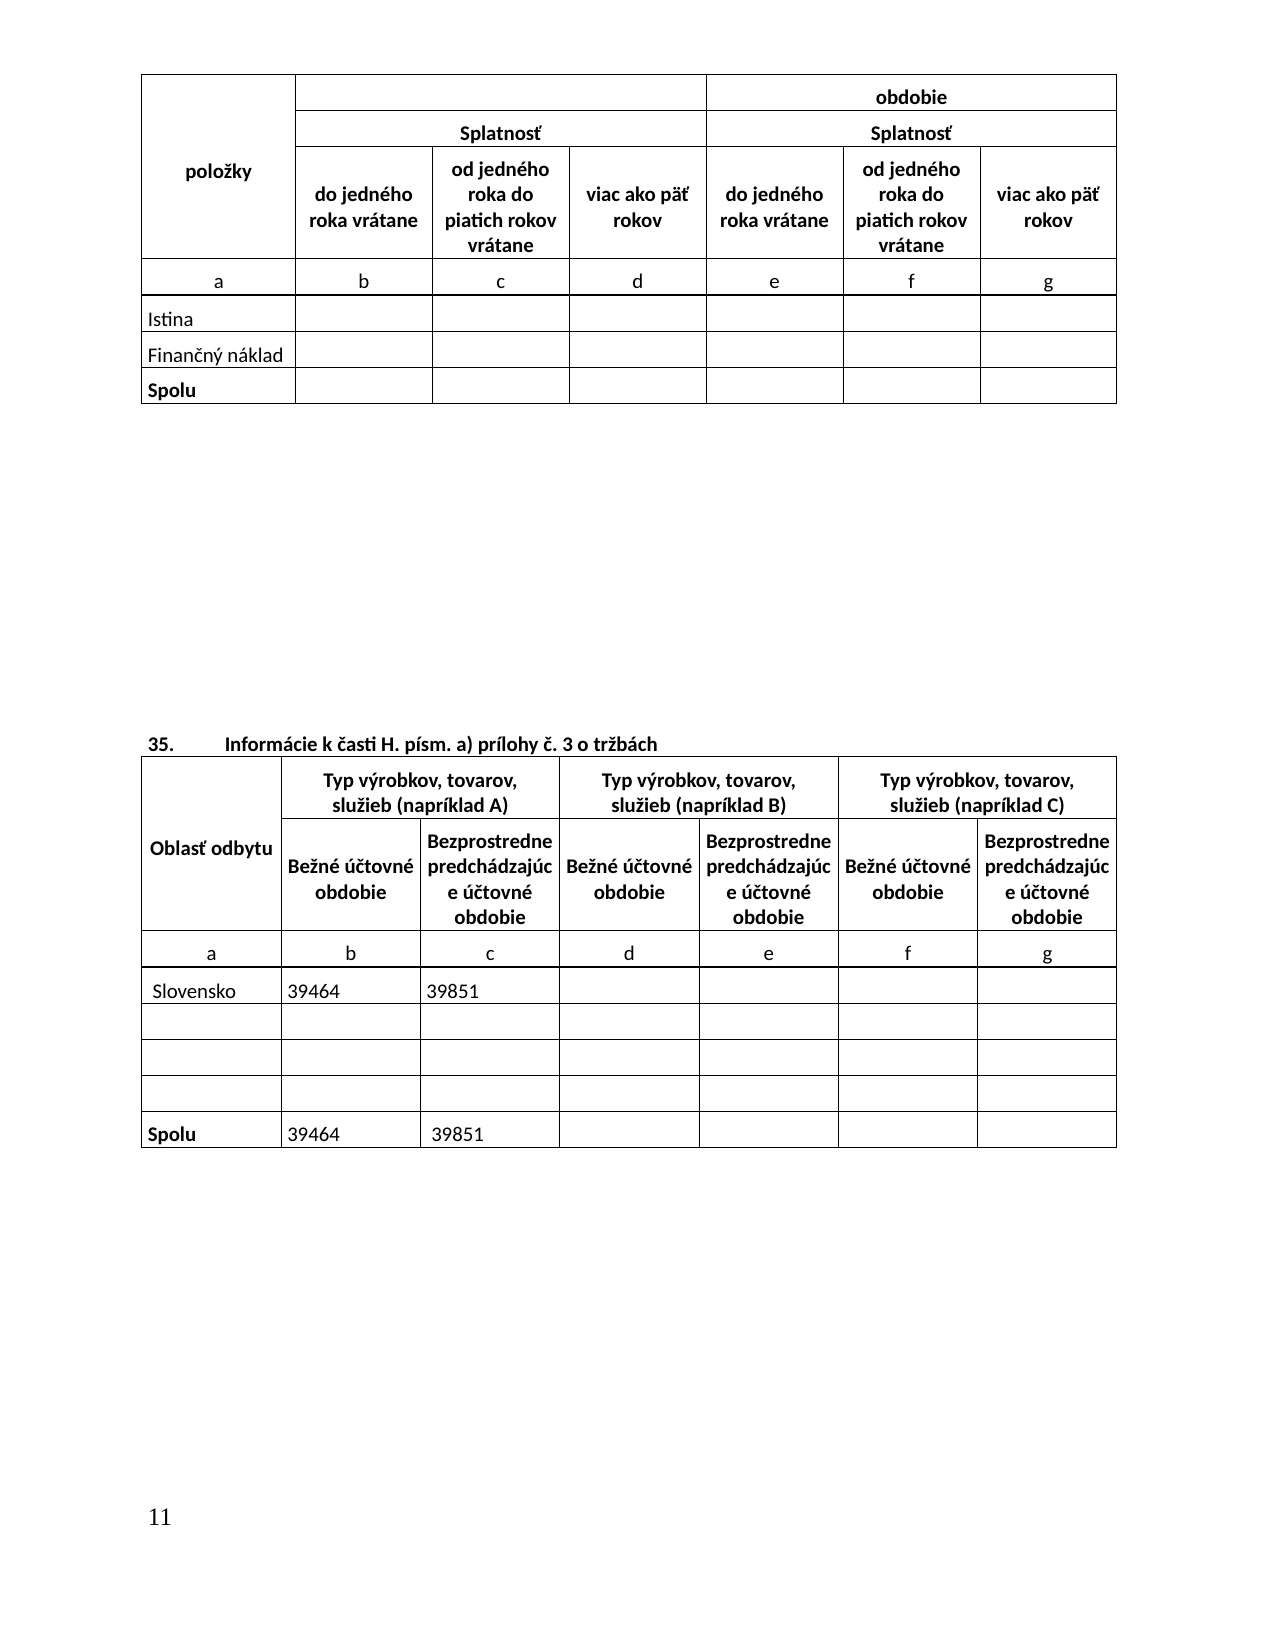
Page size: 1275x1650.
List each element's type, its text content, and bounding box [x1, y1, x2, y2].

table_cell Bezprostredne predchádzajúce účtovné obdobie [978, 819, 1116, 930]
table_cell [700, 1040, 838, 1075]
table_cell [978, 1004, 1116, 1039]
table_cell [296, 368, 432, 403]
table_cell [700, 968, 838, 1003]
table_cell [560, 1112, 699, 1147]
table_cell [707, 332, 843, 367]
table_cell [844, 368, 980, 403]
table_cell Bezprostredne predchádzajúce účtovné obdobie [700, 819, 838, 930]
table_header Typ výrobkov, tovarov, služieb (napríklad B) [560, 757, 838, 818]
table_cell [296, 332, 432, 367]
table_header Oblasť odbytu [142, 757, 281, 930]
table_cell [421, 1004, 559, 1039]
table_cell a [142, 931, 281, 966]
table_cell Bezprostredne predchádzajúce účtovné obdobie [421, 819, 559, 930]
table_cell Slovensko [142, 968, 281, 1003]
table_cell Bežné účtovné obdobie [282, 819, 420, 930]
table_cell [981, 296, 1116, 331]
table_cell [560, 1040, 699, 1075]
table_cell Bežné účtovné obdobie [560, 819, 699, 930]
table_cell [433, 296, 569, 331]
table_cell viac ako päť rokov [981, 147, 1116, 258]
table_cell [142, 1004, 281, 1039]
table_cell [700, 1076, 838, 1111]
table_cell [296, 296, 432, 331]
table_cell [978, 1076, 1116, 1111]
table_cell od jedného roka do piatich rokov vrátane [433, 147, 569, 258]
table_cell [978, 968, 1116, 1003]
table_cell e [707, 259, 843, 294]
table_cell a [142, 259, 295, 294]
table_cell c [433, 259, 569, 294]
text 35. Informácie k časti H. písm. a) prílohy č. 3 o tržbách [148, 727, 1127, 756]
table_cell Bežné účtovné obdobie [839, 819, 977, 930]
table_cell viac ako päť rokov [570, 147, 706, 258]
table_cell [570, 332, 706, 367]
table_cell [707, 368, 843, 403]
table_cell [560, 968, 699, 1003]
table_cell g [981, 259, 1116, 294]
table_cell [839, 1076, 977, 1111]
table_cell [282, 1040, 420, 1075]
table_cell [839, 1112, 977, 1147]
table_cell do jedného roka vrátane [707, 147, 843, 258]
table_cell [421, 1040, 559, 1075]
table_cell [282, 1076, 420, 1111]
table_cell [844, 332, 980, 367]
table_cell f [839, 931, 977, 966]
table_cell [839, 1040, 977, 1075]
table_cell [142, 1076, 281, 1111]
table_cell [433, 368, 569, 403]
table_cell Finančný náklad [142, 332, 295, 367]
table_cell [839, 1004, 977, 1039]
table_cell [978, 1040, 1116, 1075]
table_cell Splatnosť [707, 111, 1116, 146]
table_cell [700, 1112, 838, 1147]
table_cell 39851 [421, 1112, 559, 1147]
table_cell [570, 368, 706, 403]
table_cell 39464 [282, 968, 420, 1003]
table_cell od jedného roka do piatich rokov vrátane [844, 147, 980, 258]
table_cell b [282, 931, 420, 966]
table_cell [981, 332, 1116, 367]
table_cell [700, 1004, 838, 1039]
table_header Typ výrobkov, tovarov, služieb (napríklad C) [839, 757, 1116, 818]
table_cell [978, 1112, 1116, 1147]
table_cell b [296, 259, 432, 294]
table_cell 39464 [282, 1112, 420, 1147]
table_header položky [142, 75, 295, 258]
table_cell [421, 1076, 559, 1111]
table_cell g [978, 931, 1116, 966]
table_cell 39851 [421, 968, 559, 1003]
table_cell d [560, 931, 699, 966]
table_cell d [570, 259, 706, 294]
table_cell [844, 296, 980, 331]
table_cell Istina [142, 296, 295, 331]
table_cell [142, 1040, 281, 1075]
table_cell Splatnosť [296, 111, 706, 146]
table_cell [839, 968, 977, 1003]
table_cell [433, 332, 569, 367]
table_cell do jedného roka vrátane [296, 147, 432, 258]
table_cell [707, 296, 843, 331]
table_cell c [421, 931, 559, 966]
table_header [296, 75, 706, 110]
table_cell [981, 368, 1116, 403]
table_cell e [700, 931, 838, 966]
table_cell f [844, 259, 980, 294]
table_header Typ výrobkov, tovarov, služieb (napríklad A) [282, 757, 559, 818]
table_cell [570, 296, 706, 331]
table_cell Spolu [142, 1112, 281, 1147]
table_cell [282, 1004, 420, 1039]
table_cell [560, 1076, 699, 1111]
table_header obdobie [707, 75, 1116, 110]
table_cell [560, 1004, 699, 1039]
table_cell Spolu [142, 368, 295, 403]
